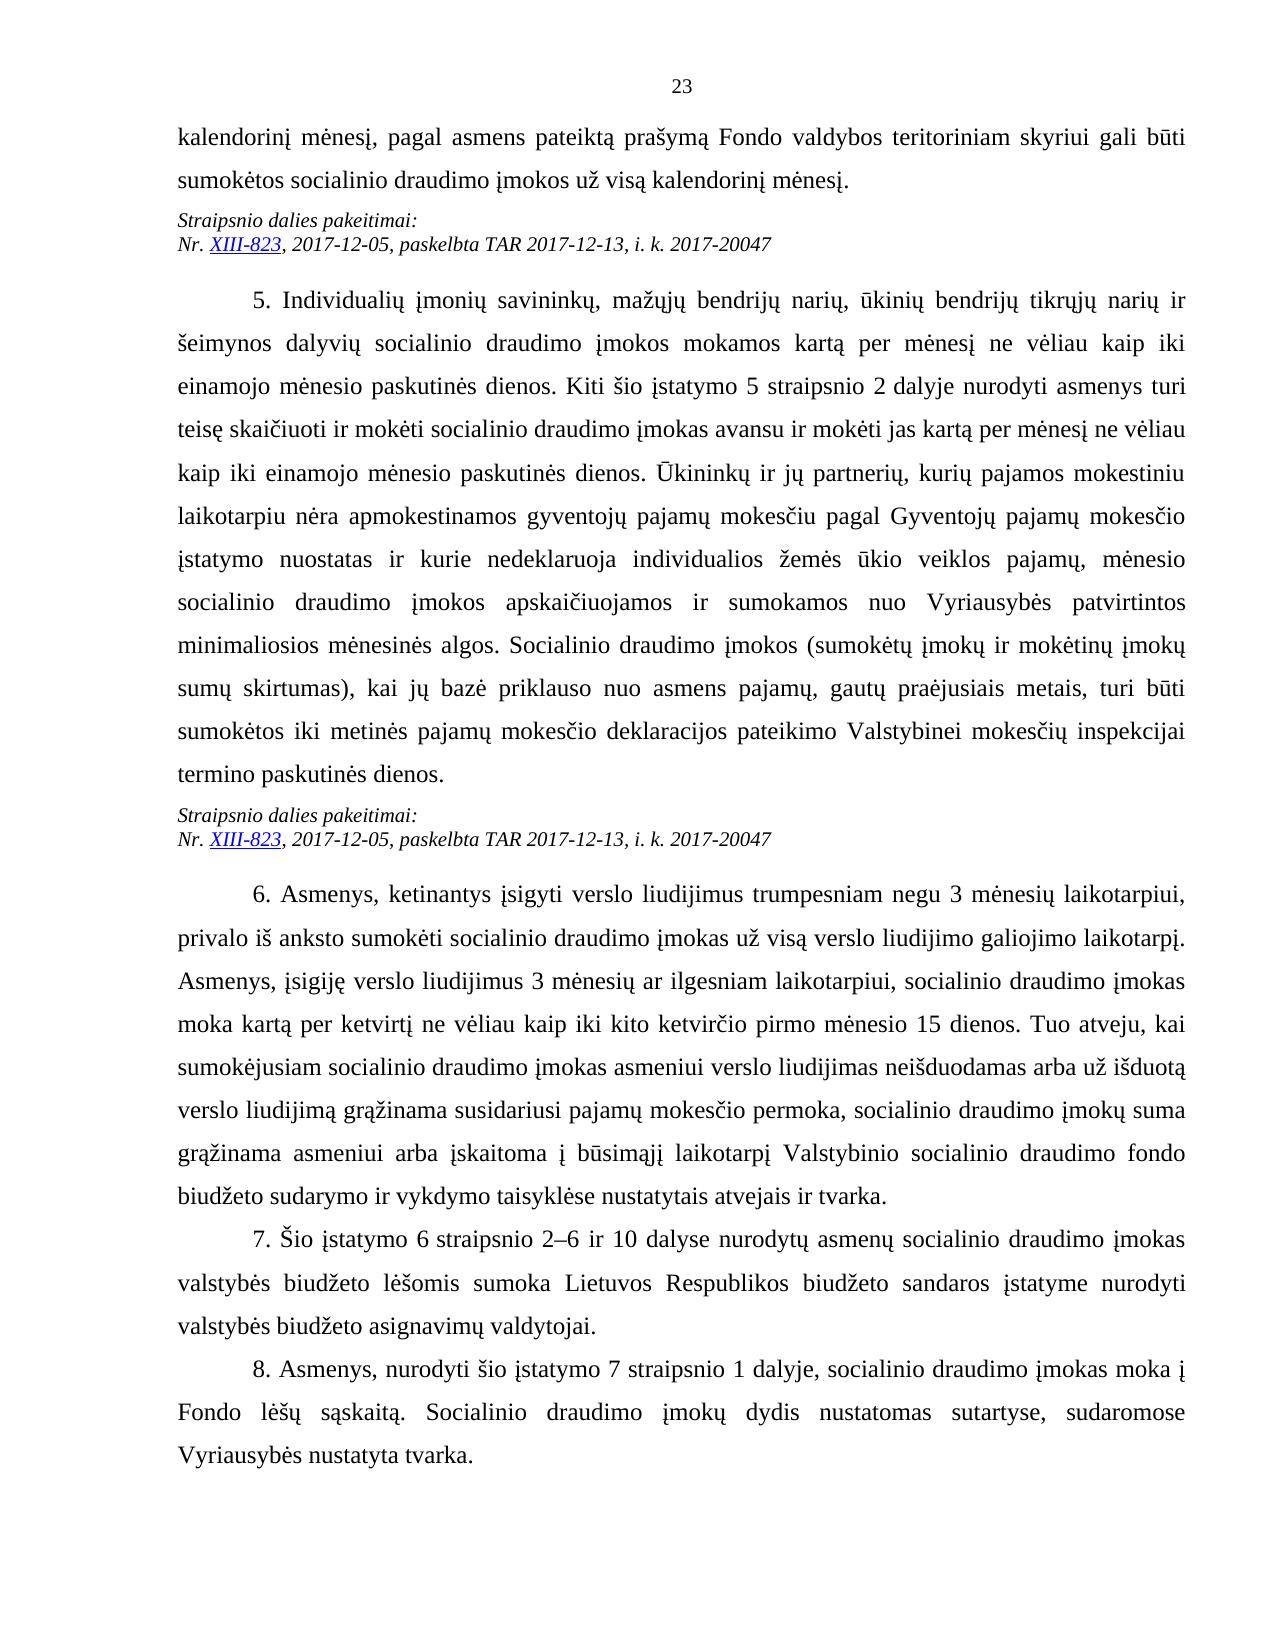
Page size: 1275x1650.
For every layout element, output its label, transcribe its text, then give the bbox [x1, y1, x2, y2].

text Nr. XIII-823, 2017-12-05, paskelbta TAR 2017-12-13, i. k. 2017-20047 [177, 827, 1186, 851]
text 5. Individualių įmonių savininkų, mažųjų bendrijų narių, ūkinių bendrijų tikrųjų narių ir šeimynos dalyvių socialinio draudimo įmokos mokamos kartą per mėnesį ne vėliau kaip iki einamojo mėnesio paskutinės dienos. Kiti šio įstatymo 5 straipsnio 2 dalyje nurodyti asmenys turi teisę skaičiuoti ir mokėti socialinio draudimo įmokas avansu ir mokėti jas kartą per mėnesį ne vėliau kaip iki einamojo mėnesio paskutinės dienos. Ūkininkų ir jų partnerių, kurių pajamos mokestiniu laikotarpiu nėra apmokestinamos gyventojų pajamų mokesčiu pagal Gyventojų pajamų mokesčio įstatymo nuostatas ir kurie nedeklaruoja individualios žemės ūkio veiklos pajamų, mėnesio socialinio draudimo įmokos apskaičiuojamos ir sumokamos nuo Vyriausybės patvirtintos minimaliosios mėnesinės algos. Socialinio draudimo įmokos (sumokėtų įmokų ir mokėtinų įmokų sumų skirtumas), kai jų bazė priklauso nuo asmens pajamų, gautų praėjusiais metais, turi būti sumokėtos iki metinės pajamų mokesčio deklaracijos pateikimo Valstybinei mokesčių inspekcijai termino paskutinės dienos. [177, 285, 1186, 788]
text 6. Asmenys, ketinantys įsigyti verslo liudijimus trumpesniam negu 3 mėnesių laikotarpiui, privalo iš anksto sumokėti socialinio draudimo įmokas už visą verslo liudijimo galiojimo laikotarpį. Asmenys, įsigiję verslo liudijimus 3 mėnesių ar ilgesniam laikotarpiui, socialinio draudimo įmokas moka kartą per ketvirtį ne vėliau kaip iki kito ketvirčio pirmo mėnesio 15 dienos. Tuo atveju, kai sumokėjusiam socialinio draudimo įmokas asmeniui verslo liudijimas neišduodamas arba už išduotą verslo liudijimą grąžinama susidariusi pajamų mokesčio permoka, socialinio draudimo įmokų suma grąžinama asmeniui arba įskaitoma į būsimąjį laikotarpį Valstybinio socialinio draudimo fondo biudžeto sudarymo ir vykdymo taisyklėse nustatytais atvejais ir tvarka. [177, 879, 1186, 1210]
text Nr. XIII-823, 2017-12-05, paskelbta TAR 2017-12-13, i. k. 2017-20047 [177, 232, 1186, 256]
text 7. Šio įstatymo 6 straipsnio 2–6 ir 10 dalyse nurodytų asmenų socialinio draudimo įmokas valstybės biudžeto lėšomis sumoka Lietuvos Respublikos biudžeto sandaros įstatyme nurodyti valstybės biudžeto asignavimų valdytojai. [177, 1224, 1186, 1339]
text Straipsnio dalies pakeitimai: [177, 208, 1186, 232]
text 8. Asmenys, nurodyti šio įstatymo 7 straipsnio 1 dalyje, socialinio draudimo įmokas moka į Fondo lėšų sąskaitą. Socialinio draudimo įmokų dydis nustatomas sutartyse, sudaromose Vyriausybės nustatyta tvarka. [177, 1354, 1186, 1469]
text Straipsnio dalies pakeitimai: [177, 803, 1186, 827]
text kalendorinį mėnesį, pagal asmens pateiktą prašymą Fondo valdybos teritoriniam skyriui gali būti sumokėtos socialinio draudimo įmokos už visą kalendorinį mėnesį. [177, 122, 1186, 194]
